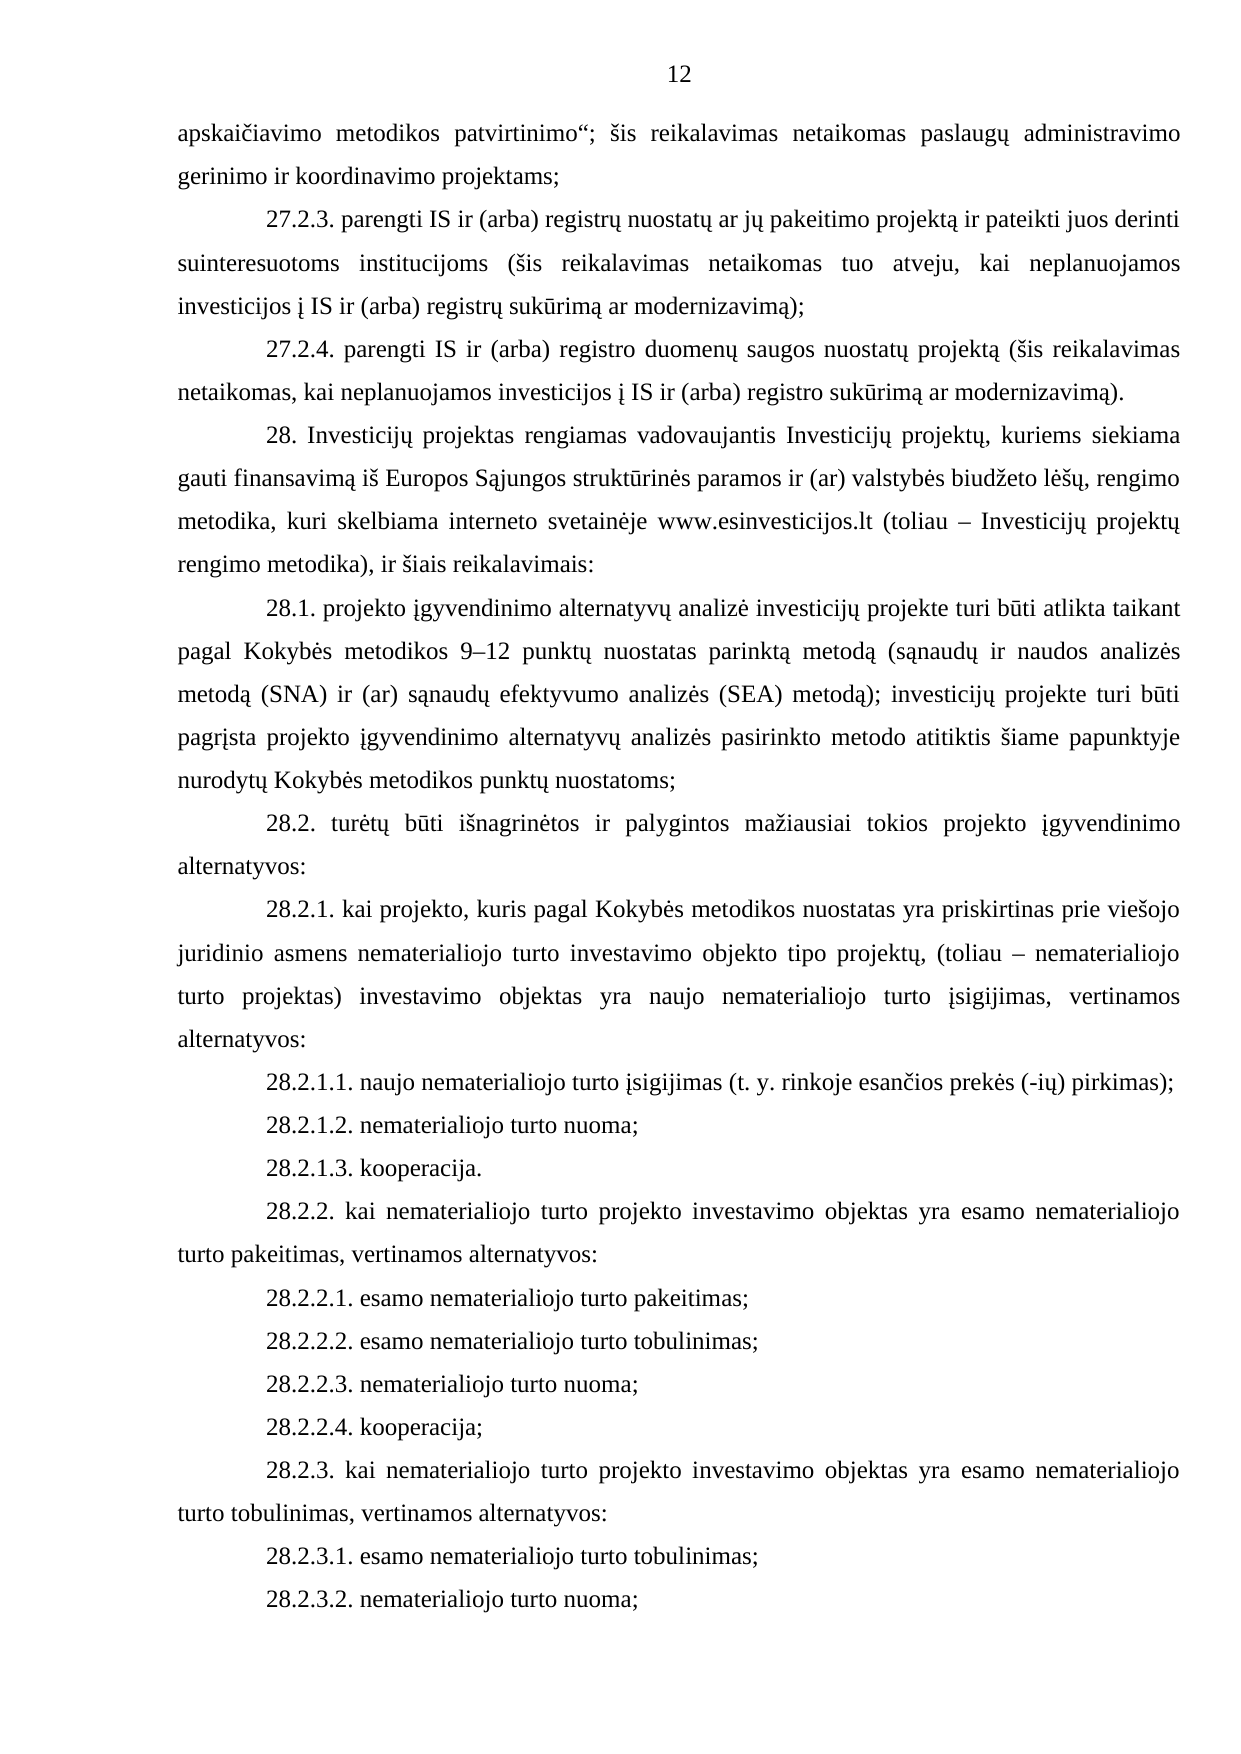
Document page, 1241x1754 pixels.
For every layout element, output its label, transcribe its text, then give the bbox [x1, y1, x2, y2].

text 28.1. projekto įgyvendinimo alternatyvų analizė investicijų projekte turi būti atlikta taikant pagal Kokybės metodikos 9–12 punktų nuostatas parinktą metodą (sąnaudų ir naudos analizės metodą (SNA) ir (ar) sąnaudų efektyvumo analizės (SEA) metodą); investicijų projekte turi būti pagrįsta projekto įgyvendinimo alternatyvų analizės pasirinkto metodo atitiktis šiame papunktyje nurodytų Kokybės metodikos punktų nuostatoms; [177, 593, 1181, 794]
text 28.2.1. kai projekto, kuris pagal Kokybės metodikos nuostatas yra priskirtinas prie viešojo juridinio asmens nematerialiojo turto investavimo objekto tipo projektų, (toliau – nematerialiojo turto projektas) investavimo objektas yra naujo nematerialiojo turto įsigijimas, vertinamos alternatyvos: [177, 894, 1181, 1053]
text 28.2.2.2. esamo nematerialiojo turto tobulinimas; [177, 1326, 1181, 1354]
text 28.2.2. kai nematerialiojo turto projekto investavimo objektas yra esamo nematerialiojo turto pakeitimas, vertinamos alternatyvos: [177, 1196, 1181, 1268]
text 28.2.1.2. nematerialiojo turto nuoma; [177, 1110, 1181, 1139]
text 27.2.4. parengti IS ir (arba) registro duomenų saugos nuostatų projektą (šis reikalavimas netaikomas, kai neplanuojamos investicijos į IS ir (arba) registro sukūrimą ar modernizavimą). [177, 334, 1181, 406]
text 28. Investicijų projektas rengiamas vadovaujantis Investicijų projektų, kuriems siekiama gauti finansavimą iš Europos Sąjungos struktūrinės paramos ir (ar) valstybės biudžeto lėšų, rengimo metodika, kuri skelbiama interneto svetainėje www.esinvesticijos.lt (toliau – Investicijų projektų rengimo metodika), ir šiais reikalavimais: [177, 420, 1181, 578]
text 28.2.3.1. esamo nematerialiojo turto tobulinimas; [177, 1541, 1181, 1570]
text 28.2. turėtų būti išnagrinėtos ir palygintos mažiausiai tokios projekto įgyvendinimo alternatyvos: [177, 808, 1181, 880]
text 28.2.2.1. esamo nematerialiojo turto pakeitimas; [177, 1283, 1181, 1311]
text 28.2.2.4. kooperacija; [177, 1412, 1181, 1441]
text apskaičiavimo metodikos patvirtinimo“; šis reikalavimas netaikomas paslaugų administravimo gerinimo ir koordinavimo projektams; [177, 118, 1181, 190]
text 28.2.2.3. nematerialiojo turto nuoma; [177, 1369, 1181, 1398]
text 28.2.3.2. nematerialiojo turto nuoma; [177, 1584, 1181, 1613]
text 28.2.3. kai nematerialiojo turto projekto investavimo objektas yra esamo nematerialiojo turto tobulinimas, vertinamos alternatyvos: [177, 1455, 1181, 1527]
text 28.2.1.1. naujo nematerialiojo turto įsigijimas (t. y. rinkoje esančios prekės (-ių) pirkimas); [177, 1067, 1181, 1096]
text 27.2.3. parengti IS ir (arba) registrų nuostatų ar jų pakeitimo projektą ir pateikti juos derinti suinteresuotoms institucijoms (šis reikalavimas netaikomas tuo atveju, kai neplanuojamos investicijos į IS ir (arba) registrų sukūrimą ar modernizavimą); [177, 204, 1181, 319]
text 28.2.1.3. kooperacija. [177, 1153, 1181, 1182]
